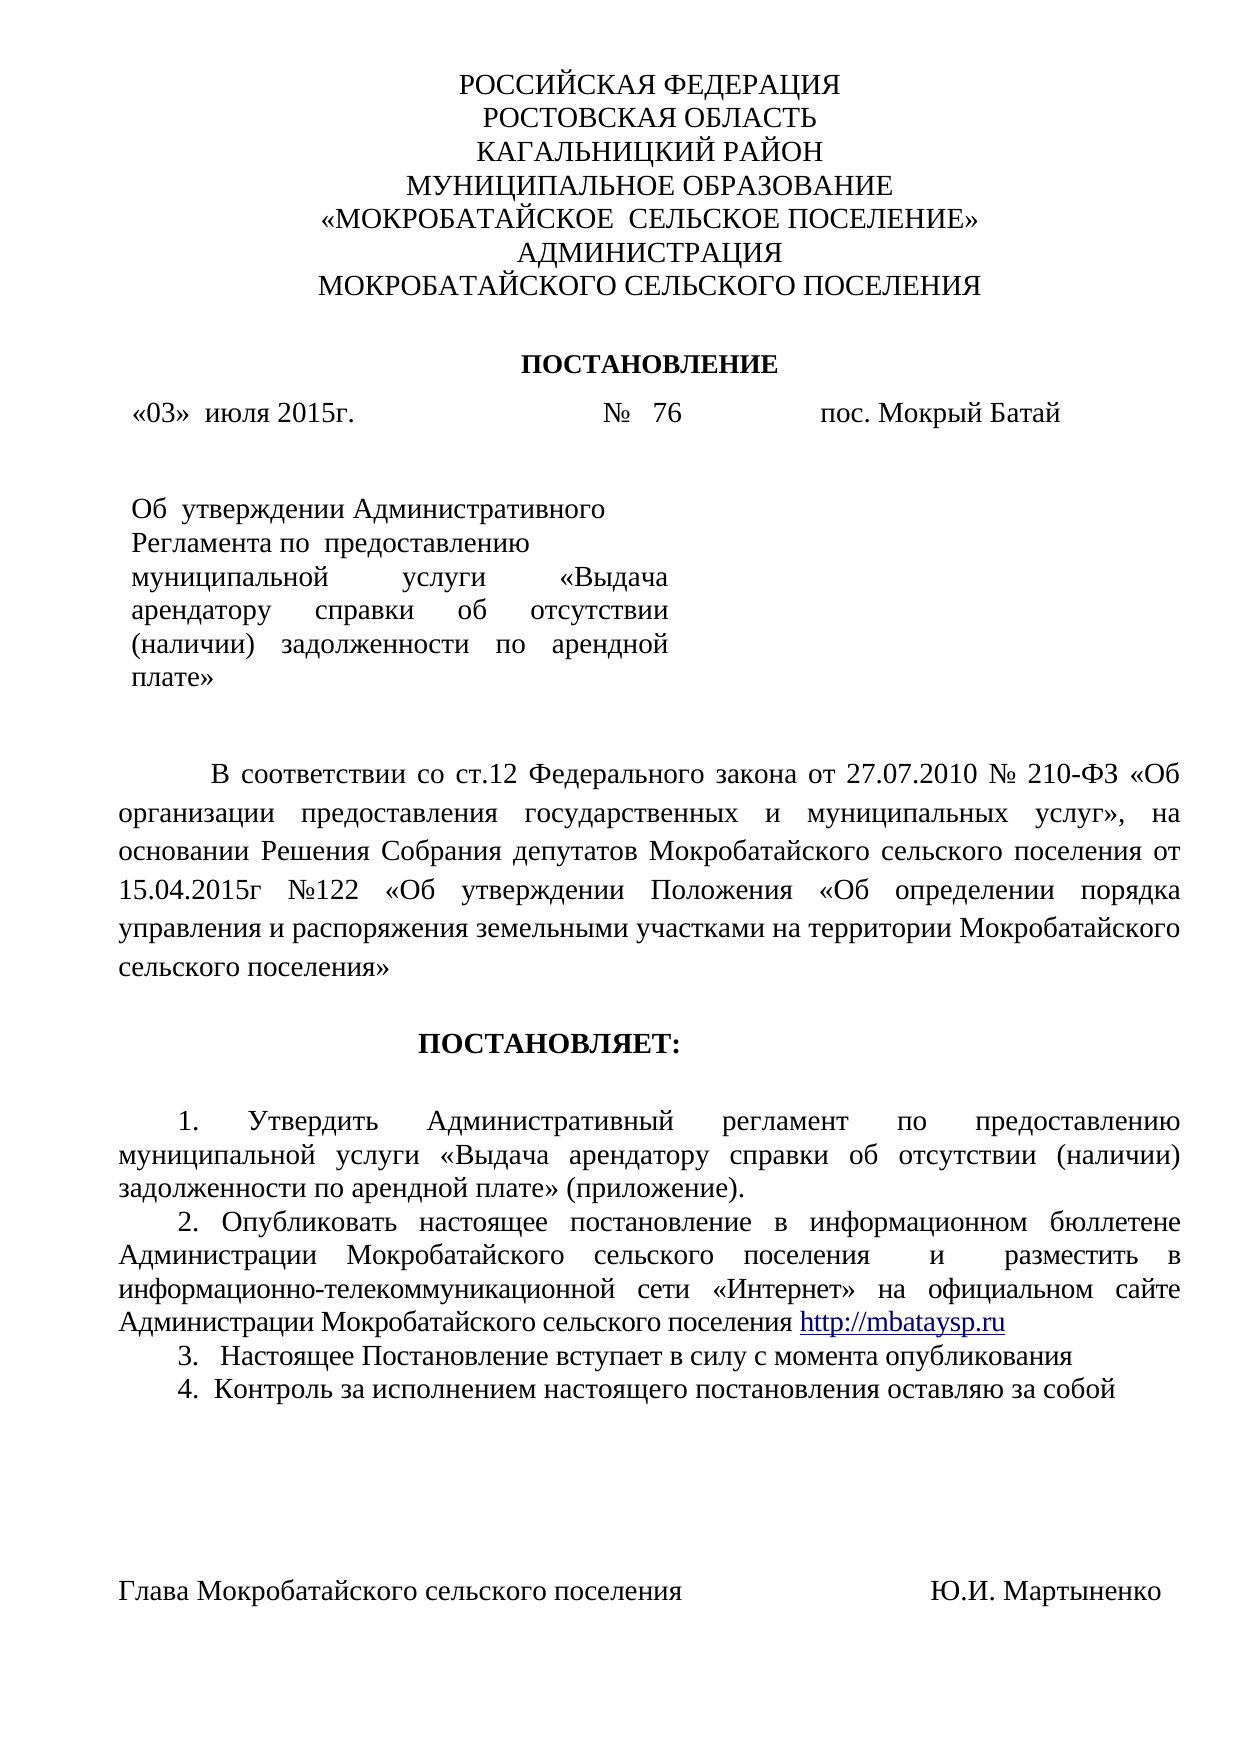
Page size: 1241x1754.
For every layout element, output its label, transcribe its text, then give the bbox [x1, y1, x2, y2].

text ПОСТАНОВЛЕНИЕ [118, 348, 1181, 380]
table_header Об утверждении Административного Регламента по предоставлению муниципальной услуги «Выдача арендатору справки об отсутствии (наличии) задолженности по арендной плате» [120, 492, 676, 701]
text 1. Утвердить Административный регламент по предоставлению муниципальной услуги «Выдача арендатору справки об отсутствии (наличии) задолженности по арендной плате» (приложение). [118, 1103, 1181, 1204]
text «03» июля 2015г. № 76 пос. Мокрый Батай [118, 395, 1181, 429]
text 4. Контроль за исполнением настоящего постановления оставляю за собой [118, 1372, 1181, 1405]
text АДМИНИСТРАЦИЯ [118, 235, 1181, 268]
text Глава Мокробатайского сельского поселения Ю.И. Мартыненко [118, 1573, 1181, 1606]
text 3. Настоящее Постановление вступает в силу c момента опубликования [118, 1338, 1181, 1372]
text МУНИЦИПАЛЬНОЕ ОБРАЗОВАНИЕ [118, 168, 1181, 201]
text МОКРОБАТАЙСКОГО СЕЛЬСКОГО ПОСЕЛЕНИЯ [118, 268, 1181, 302]
text В соответствии со ст.12 Федерального закона от 27.07.2010 № 210-ФЗ «Об организации предоставления государственных и муниципальных услуг», на основании Решения Собрания депутатов Мокробатайского сельского поселения от 15.04.2015г №122 «Об утверждении Положения «Об определении порядка управления и распоряжения земельными участками на территории Мокробатайского сельского поселения» [118, 756, 1181, 983]
text РОССИЙСКАЯ ФЕДЕРАЦИЯ [118, 67, 1181, 101]
text РОСТОВСКАЯ ОБЛАСТЬ [118, 101, 1181, 134]
text КАГАЛЬНИЦКИЙ РАЙОН [118, 134, 1181, 168]
text 2. Опубликовать настоящее постановление в информационном бюллетене Администрации Мокробатайского сельского поселения и разместить в информационно-телекоммуникационной сети «Интернет» на официальном сайте Администрации Мокробатайского сельского поселения http://mbataysp.ru [118, 1204, 1181, 1338]
text ПОСТАНОВЛЯЕТ: [118, 1026, 1181, 1060]
text «МОКРОБАТАЙСКОЕ СЕЛЬСКОЕ ПОСЕЛЕНИЕ» [118, 201, 1181, 235]
